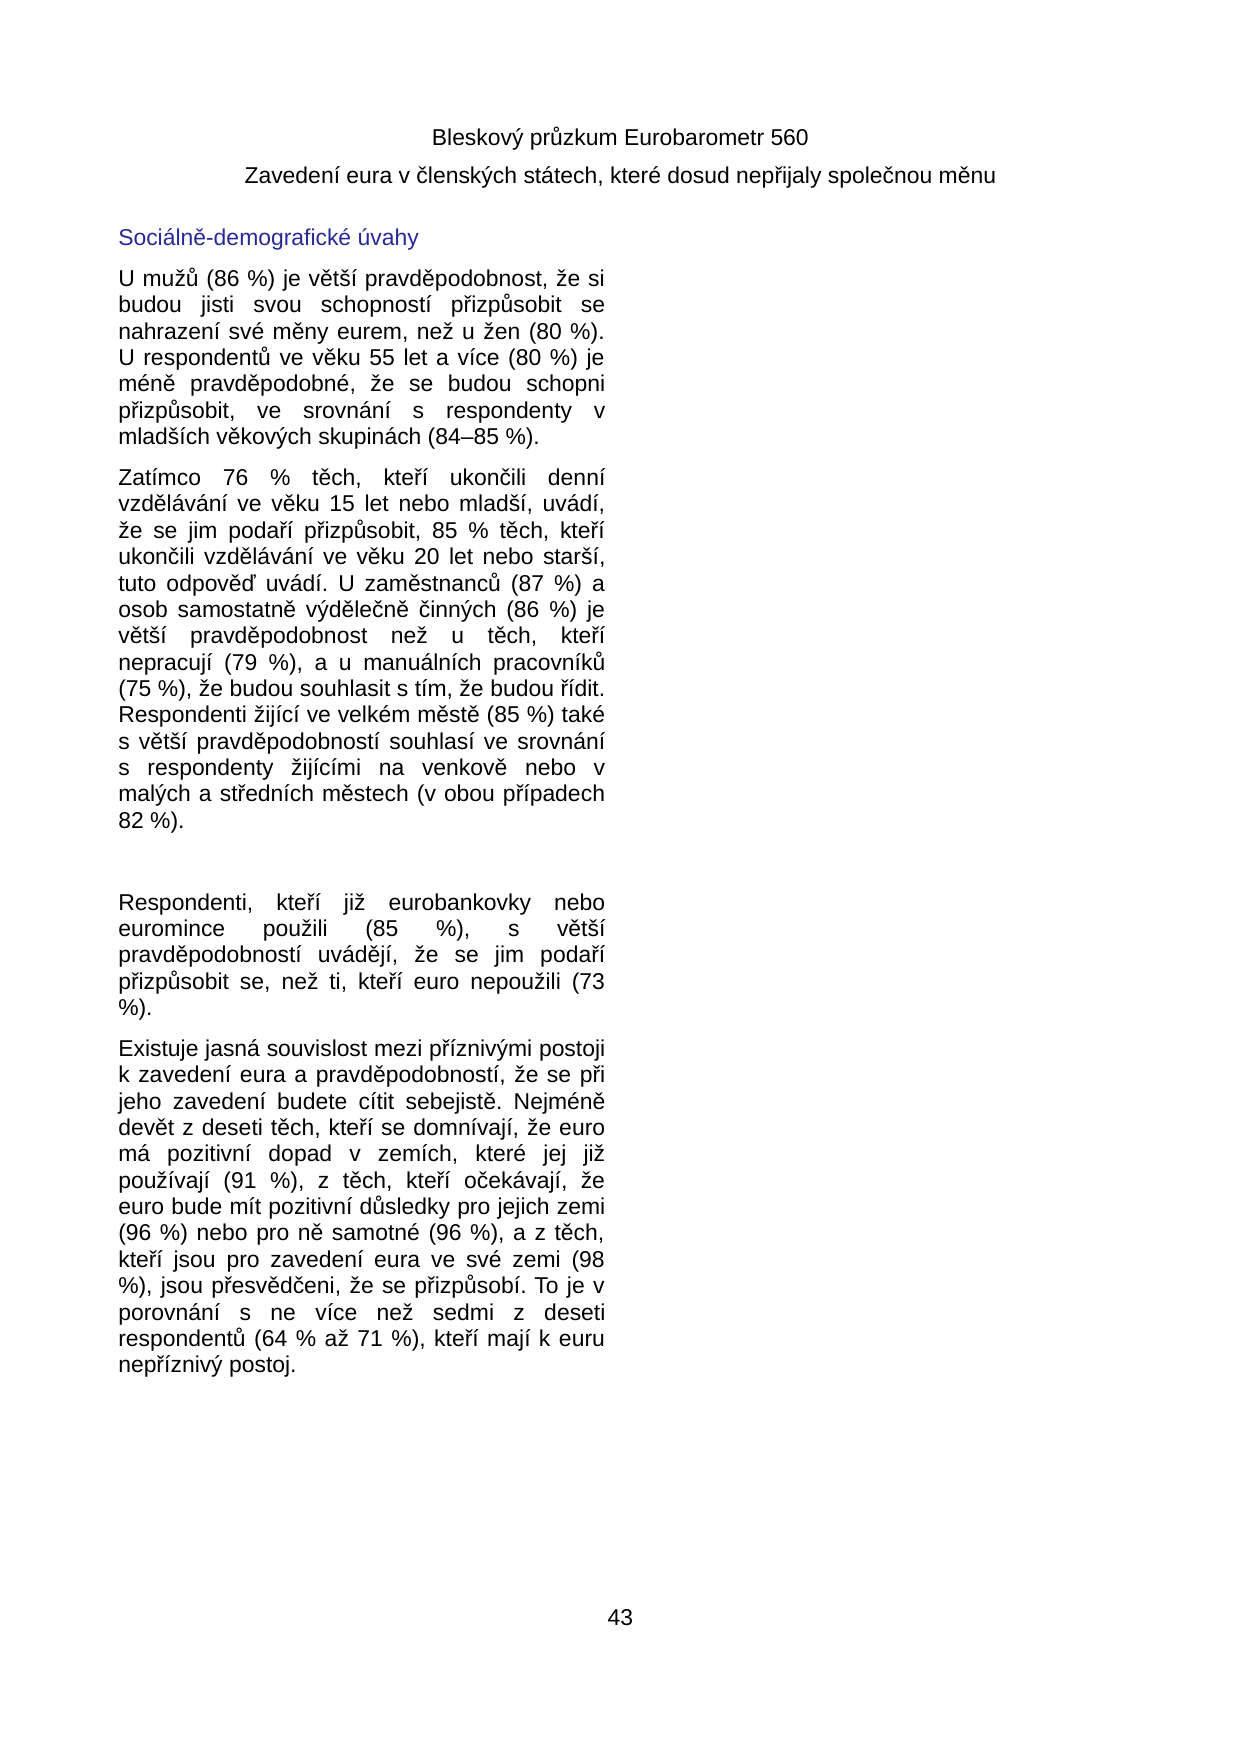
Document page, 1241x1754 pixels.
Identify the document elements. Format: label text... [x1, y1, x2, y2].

text Respondenti, kteří již eurobankovky nebo euromince použili (85 %), s větší pravděpodobností uvádějí, že se jim podaří přizpůsobit se, než ti, kteří euro nepoužili (73 %). [118, 888, 605, 1020]
text Zatímco 76 % těch, kteří ukončili denní vzdělávání ve věku 15 let nebo mladší, uvádí, že se jim podaří přizpůsobit, 85 % těch, kteří ukončili vzdělávání ve věku 20 let nebo starší, tuto odpověď uvádí. U zaměstnanců (87 %) a osob samostatně výdělečně činných (86 %) je větší pravděpodobnost než u těch, kteří nepracují (79 %), a u manuálních pracovníků (75 %), že budou souhlasit s tím, že budou řídit. Respondenti žijící ve velkém městě (85 %) také s větší pravděpodobností souhlasí ve srovnání s respondenty žijícími na venkově nebo v malých a středních městech (v obou případech 82 %). [118, 464, 605, 833]
text Existuje jasná souvislost mezi příznivými postoji k zavedení eura a pravděpodobností, že se při jeho zavedení budete cítit sebejistě. Nejméně devět z deseti těch, kteří se domnívají, že euro má pozitivní dopad v zemích, které jej již používají (91 %), z těch, kteří očekávají, že euro bude mít pozitivní důsledky pro jejich zemi (96 %) nebo pro ně samotné (96 %), a z těch, kteří jsou pro zavedení eura ve své zemi (98 %), jsou přesvědčeni, že se přizpůsobí. To je v porovnání s ne více než sedmi z deseti respondentů (64 % až 71 %), kteří mají k euru nepříznivý postoj. [118, 1035, 605, 1377]
text U mužů (86 %) je větší pravděpodobnost, že si budou jisti svou schopností přizpůsobit se nahrazení své měny eurem, než u žen (80 %). U respondentů ve věku 55 let a více (80 %) je méně pravděpodobné, že se budou schopni přizpůsobit, ve srovnání s respondenty v mladších věkových skupinách (84–85 %). [118, 265, 605, 449]
text Sociálně-demografické úvahy [118, 224, 605, 250]
